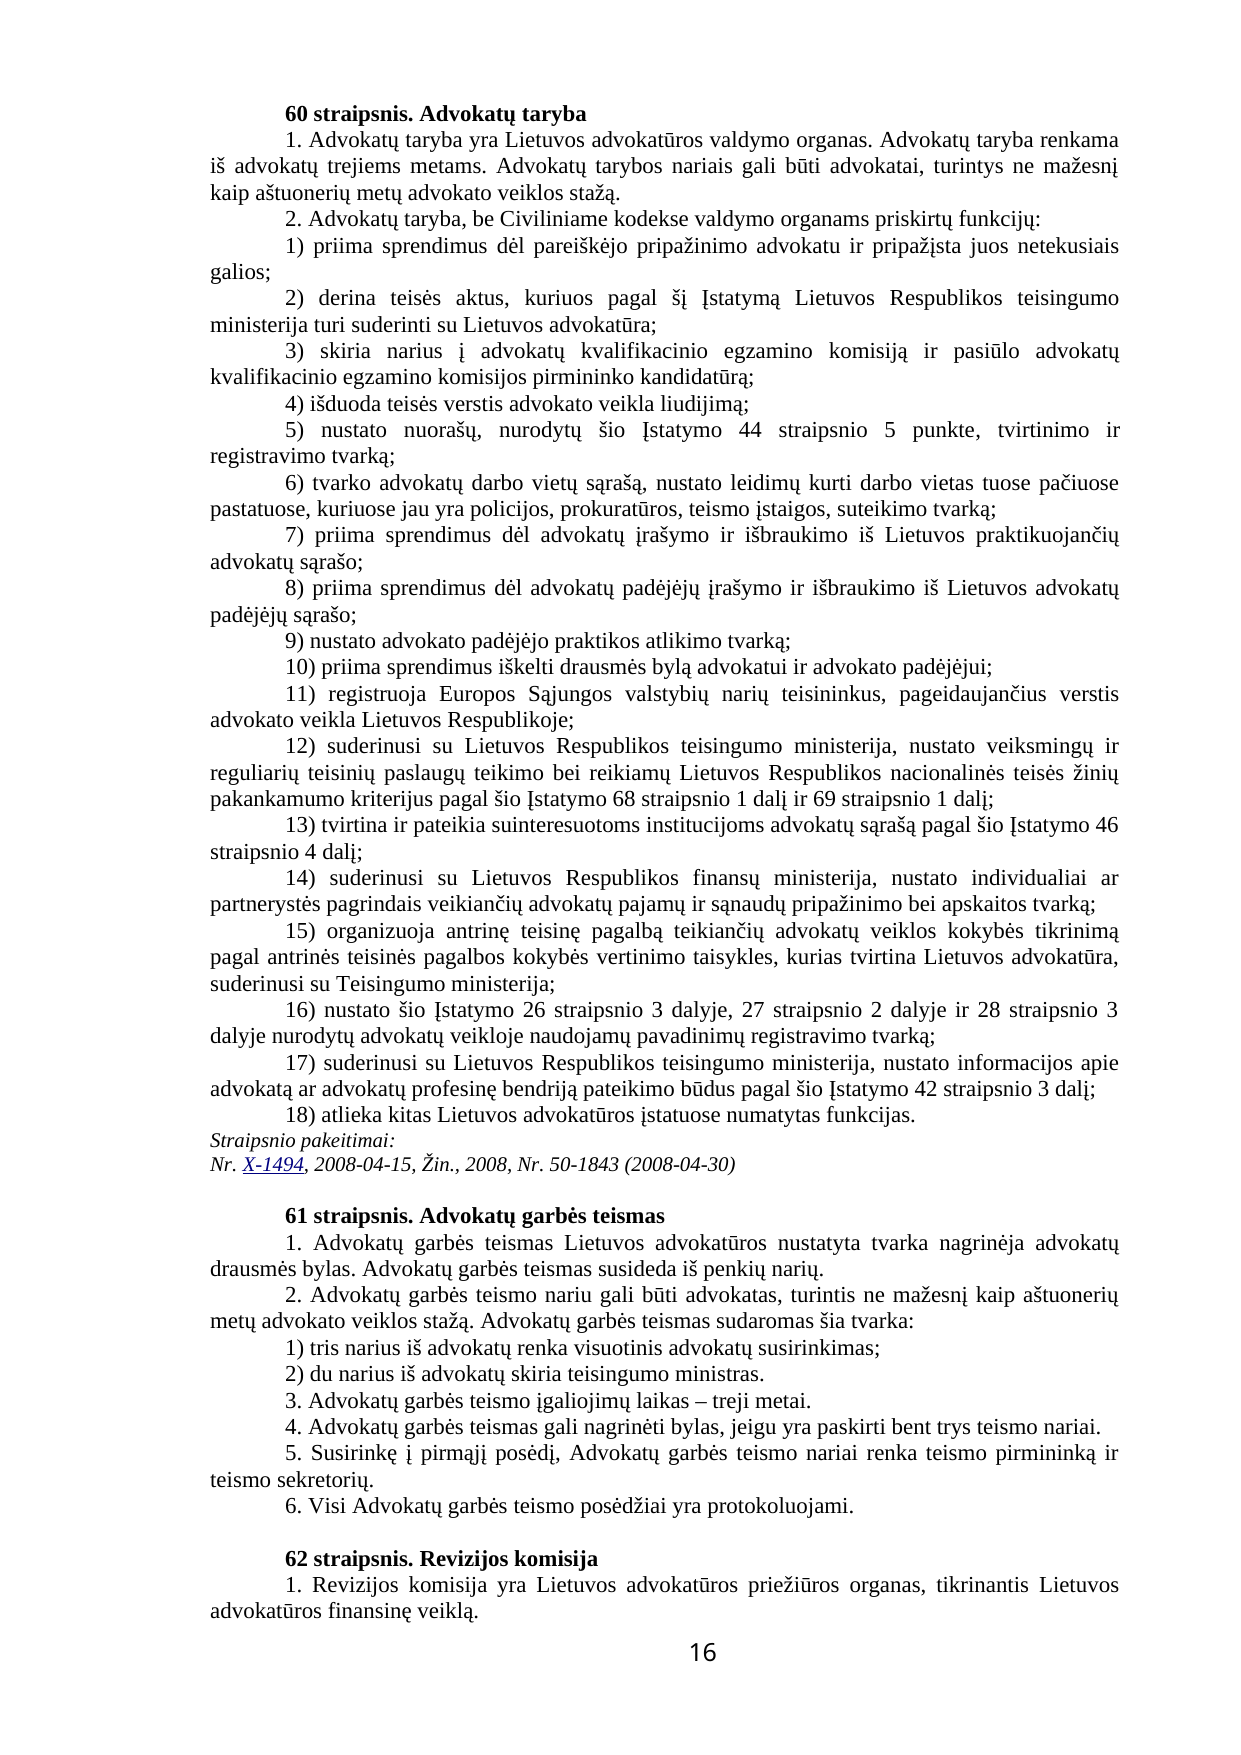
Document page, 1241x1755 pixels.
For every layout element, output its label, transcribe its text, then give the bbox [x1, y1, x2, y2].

text 61 straipsnis. Advokatų garbės teismas [210, 1202, 1120, 1228]
text 2) derina teisės aktus, kuriuos pagal šį Įstatymą Lietuvos Respublikos teisingumo ministerija turi suderinti su Lietuvos advokatūra; [210, 284, 1120, 337]
text 11) registruoja Europos Sąjungos valstybių narių teisininkus, pageidaujančius verstis advokato veikla Lietuvos Respublikoje; [210, 680, 1120, 732]
text 12) suderinusi su Lietuvos Respublikos teisingumo ministerija, nustato veiksmingų ir reguliarių teisinių paslaugų teikimo bei reikiamų Lietuvos Respublikos nacionalinės teisės žinių pakankamumo kriterijus pagal šio Įstatymo 68 straipsnio 1 dalį ir 69 straipsnio 1 dalį; [210, 732, 1120, 811]
text 7) priima sprendimus dėl advokatų įrašymo ir išbraukimo iš Lietuvos praktikuojančių advokatų sąrašo; [210, 522, 1120, 574]
text 16) nustato šio Įstatymo 26 straipsnio 3 dalyje, 27 straipsnio 2 dalyje ir 28 straipsnio 3 dalyje nurodytų advokatų veikloje naudojamų pavadinimų registravimo tvarką; [210, 996, 1120, 1049]
text 3) skiria narius į advokatų kvalifikacinio egzamino komisiją ir pasiūlo advokatų kvalifikacinio egzamino komisijos pirmininko kandidatūrą; [210, 337, 1120, 390]
text 1. Revizijos komisija yra Lietuvos advokatūros priežiūros organas, tikrinantis Lietuvos advokatūros finansinę veiklą. [210, 1571, 1120, 1624]
text 9) nustato advokato padėjėjo praktikos atlikimo tvarką; [210, 627, 1120, 653]
text Nr. X-1494, 2008-04-15, Žin., 2008, Nr. 50-1843 (2008-04-30) [210, 1152, 1120, 1176]
text 6. Visi Advokatų garbės teismo posėdžiai yra protokoluojami. [210, 1492, 1120, 1518]
text 1. Advokatų garbės teismas Lietuvos advokatūros nustatyta tvarka nagrinėja advokatų drausmės bylas. Advokatų garbės teismas susideda iš penkių narių. [210, 1228, 1120, 1281]
text 2) du narius iš advokatų skiria teisingumo ministras. [210, 1360, 1120, 1387]
text 5. Susirinkę į pirmąjį posėdį, Advokatų garbės teismo nariai renka teismo pirmininką ir teismo sekretorių. [210, 1439, 1120, 1492]
text 1) tris narius iš advokatų renka visuotinis advokatų susirinkimas; [210, 1334, 1120, 1360]
text 5) nustato nuorašų, nurodytų šio Įstatymo 44 straipsnio 5 punkte, tvirtinimo ir registravimo tvarką; [210, 416, 1120, 469]
text 8) priima sprendimus dėl advokatų padėjėjų įrašymo ir išbraukimo iš Lietuvos advokatų padėjėjų sąrašo; [210, 574, 1120, 627]
text Straipsnio pakeitimai: [210, 1128, 1120, 1152]
text 1. Advokatų taryba yra Lietuvos advokatūros valdymo organas. Advokatų taryba renkama iš advokatų trejiems metams. Advokatų tarybos nariais gali būti advokatai, turintys ne mažesnį kaip aštuonerių metų advokato veiklos stažą. [210, 126, 1120, 205]
text 13) tvirtina ir pateikia suinteresuotoms institucijoms advokatų sąrašą pagal šio Įstatymo 46 straipsnio 4 dalį; [210, 811, 1120, 864]
text 15) organizuoja antrinę teisinę pagalbą teikiančių advokatų veiklos kokybės tikrinimą pagal antrinės teisinės pagalbos kokybės vertinimo taisykles, kurias tvirtina Lietuvos advokatūra, suderinusi su Teisingumo ministerija; [210, 917, 1120, 996]
text 4. Advokatų garbės teismas gali nagrinėti bylas, jeigu yra paskirti bent trys teismo nariai. [210, 1413, 1120, 1439]
text 62 straipsnis. Revizijos komisija [210, 1545, 1120, 1571]
text 18) atlieka kitas Lietuvos advokatūros įstatuose numatytas funkcijas. [210, 1101, 1120, 1128]
text 2. Advokatų taryba, be Civiliniame kodekse valdymo organams priskirtų funkcijų: [210, 205, 1120, 232]
text 2. Advokatų garbės teismo nariu gali būti advokatas, turintis ne mažesnį kaip aštuonerių metų advokato veiklos stažą. Advokatų garbės teismas sudaromas šia tvarka: [210, 1281, 1120, 1334]
text 60 straipsnis. Advokatų taryba [210, 100, 1120, 126]
text 6) tvarko advokatų darbo vietų sąrašą, nustato leidimų kurti darbo vietas tuose pačiuose pastatuose, kuriuose jau yra policijos, prokuratūros, teismo įstaigos, suteikimo tvarką; [210, 469, 1120, 522]
text 4) išduoda teisės verstis advokato veikla liudijimą; [210, 390, 1120, 416]
text 1) priima sprendimus dėl pareiškėjo pripažinimo advokatu ir pripažįsta juos netekusiais galios; [210, 232, 1120, 284]
text 14) suderinusi su Lietuvos Respublikos finansų ministerija, nustato individualiai ar partnerystės pagrindais veikiančių advokatų pajamų ir sąnaudų pripažinimo bei apskaitos tvarką; [210, 864, 1120, 917]
text 10) priima sprendimus iškelti drausmės bylą advokatui ir advokato padėjėjui; [210, 653, 1120, 680]
text 3. Advokatų garbės teismo įgaliojimų laikas – treji metai. [210, 1387, 1120, 1413]
text 17) suderinusi su Lietuvos Respublikos teisingumo ministerija, nustato informacijos apie advokatą ar advokatų profesinę bendriją pateikimo būdus pagal šio Įstatymo 42 straipsnio 3 dalį; [210, 1049, 1120, 1101]
